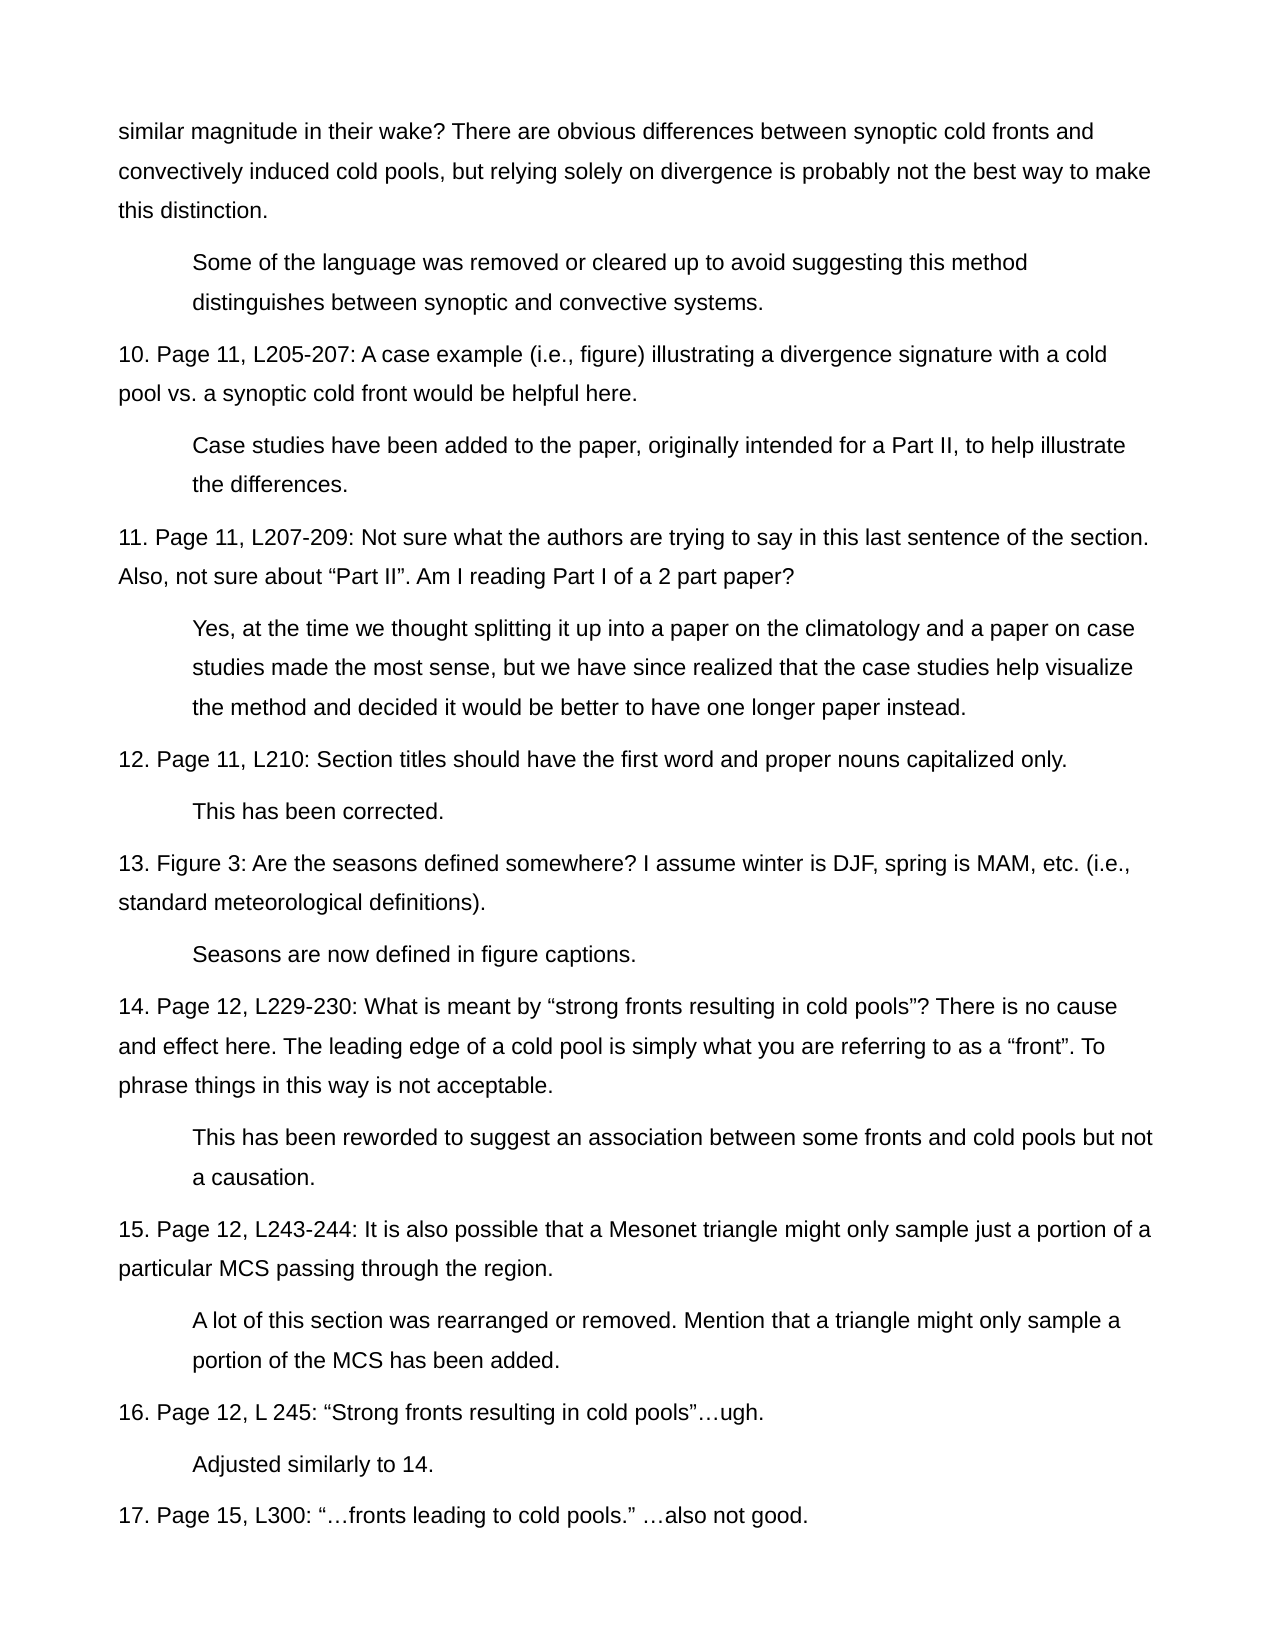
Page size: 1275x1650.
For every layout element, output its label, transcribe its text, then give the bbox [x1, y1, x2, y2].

text Adjusted similarly to 14. [81, 1451, 1157, 1477]
list 14. Page 12, L229-230: What is meant by “strong fronts resulting in cold pools”? There is no cause and effect here. The leading edge of a cold pool is simply what you are referring to as a “front”. To phrase things in this way is not acceptable. [81, 993, 1157, 1098]
text similar magnitude in their wake? There are obvious differences between synoptic cold fronts and convectively induced cold pools, but relying solely on divergence is probably not the best way to make this distinction. [81, 118, 1157, 223]
text Case studies have been added to the paper, originally intended for a Part II, to help illustrate the differences. [81, 432, 1157, 498]
text This has been corrected. [81, 798, 1157, 824]
text A lot of this section was rearranged or removed. Mention that a triangle might only sample a portion of the MCS has been added. [154, 1307, 1157, 1373]
text Yes, at the time we thought splitting it up into a paper on the climatology and a paper on case studies made the most sense, but we have since realized that the case studies help visualize the method and decided it would be better to have one longer paper instead. [154, 615, 1157, 720]
list 15. Page 12, L243-244: It is also possible that a Mesonet triangle might only sample just a portion of a particular MCS passing through the region. [81, 1216, 1157, 1281]
list 10. Page 11, L205-207: A case example (i.e., figure) illustrating a divergence signature with a cold pool vs. a synoptic cold front would be helpful here. [118, 341, 1157, 406]
text This has been reworded to suggest an association between some fronts and cold pools but not a causation. [154, 1124, 1157, 1190]
list 13. Figure 3: Are the seasons defined somewhere? I assume winter is DJF, spring is MAM, etc. (i.e., standard meteorological definitions). [81, 850, 1157, 916]
list 11. Page 11, L207-209: Not sure what the authors are trying to say in this last sentence of the section. Also, not sure about “Part II”. Am I reading Part I of a 2 part paper? [81, 523, 1157, 589]
list 17. Page 15, L300: “…fronts leading to cold pools.” …also not good. [81, 1502, 1157, 1529]
list 12. Page 11, L210: Section titles should have the first word and proper nouns capitalized only. [81, 746, 1157, 772]
text Some of the language was removed or cleared up to avoid suggesting this method distinguishes between synoptic and convective systems. [192, 249, 1157, 315]
list 16. Page 12, L 245: “Strong fronts resulting in cold pools”…ugh. [81, 1398, 1157, 1425]
text Seasons are now defined in figure captions. [81, 941, 1157, 968]
